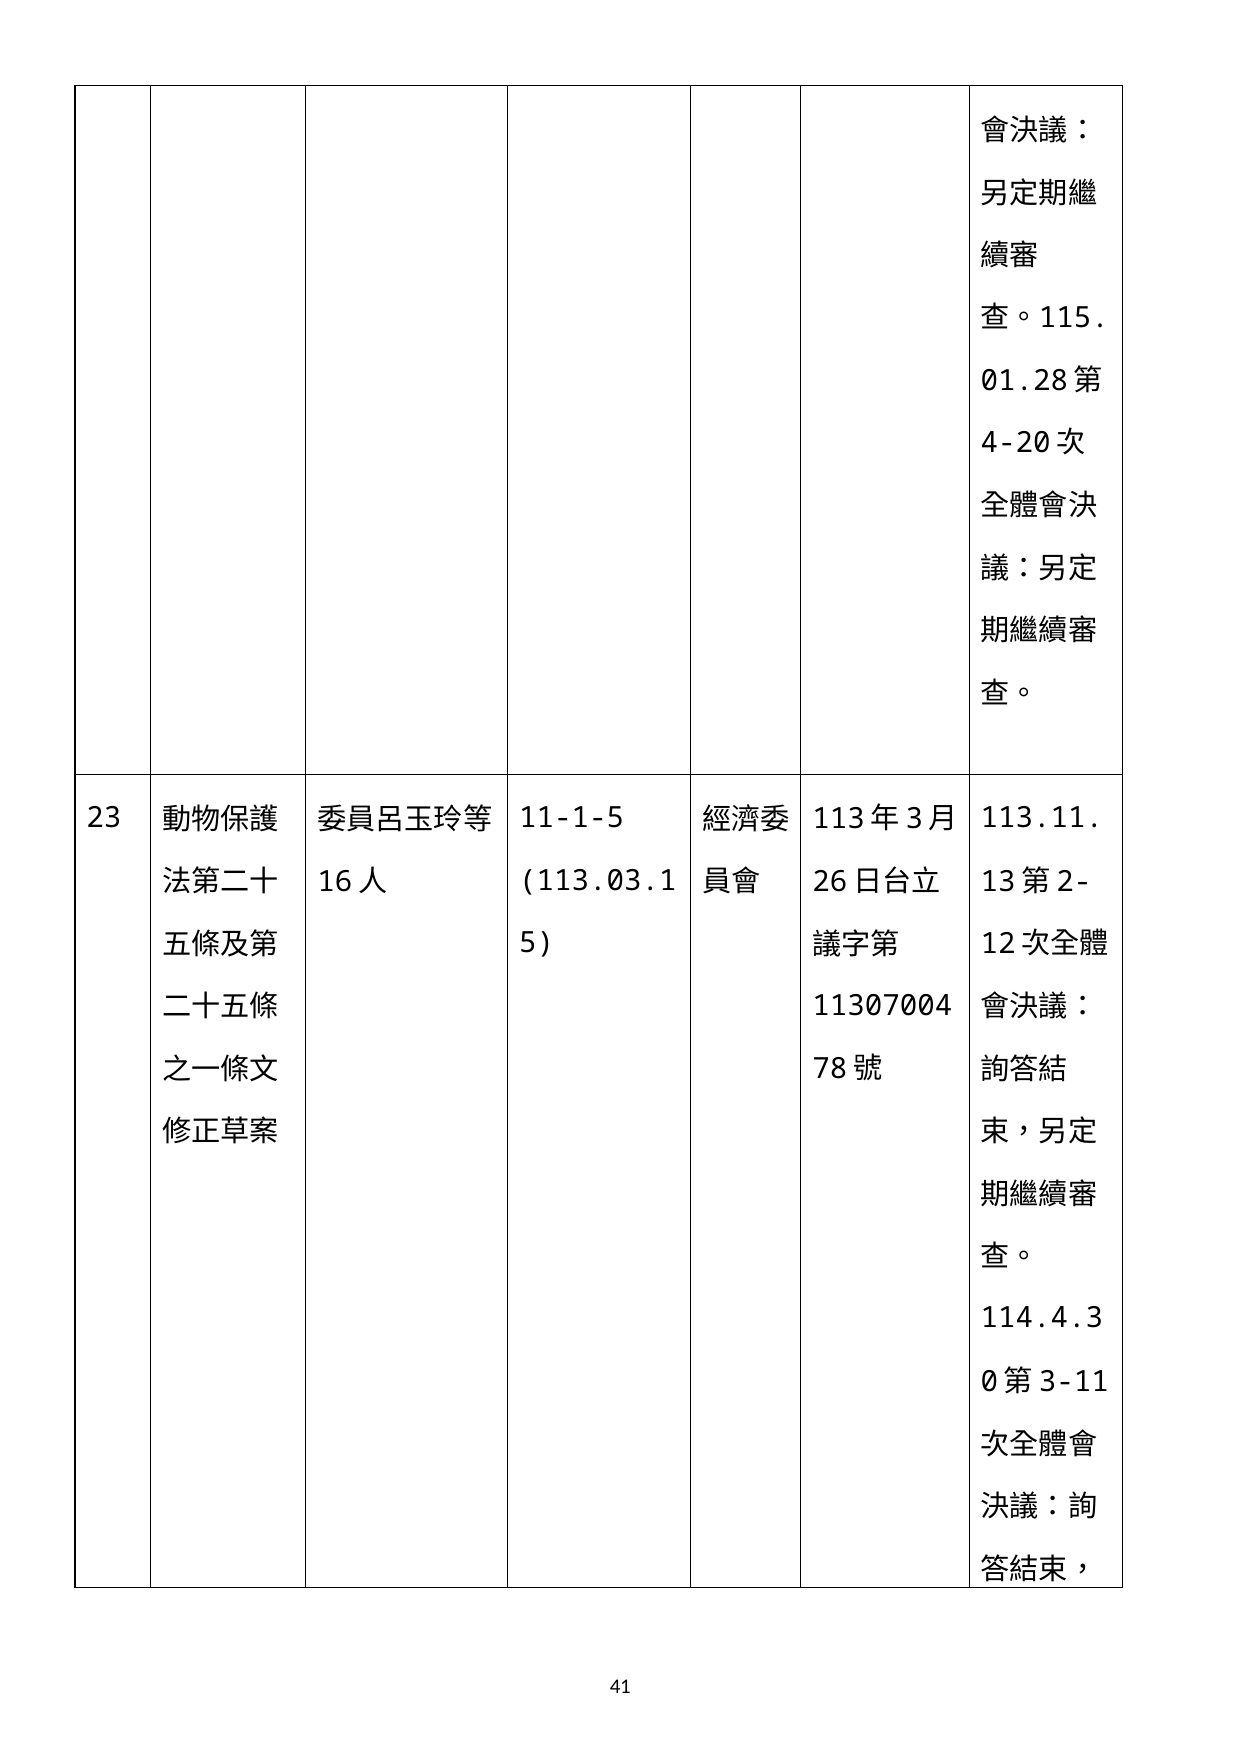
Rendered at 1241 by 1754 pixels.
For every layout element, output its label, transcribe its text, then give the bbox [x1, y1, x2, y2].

table_cell 委員呂玉玲等16人 [306, 775, 507, 1587]
table_cell 會決議：另定期繼續審查。115.01.28第4-20次全體會決議：另定期繼續審查。 [970, 86, 1122, 774]
table_cell 經濟委員會 [691, 775, 800, 1587]
table_cell [306, 86, 507, 774]
table_cell [508, 86, 690, 774]
table_cell [801, 86, 969, 774]
table_cell 動物保護法第二十五條及第二十五條之一條文修正草案 [151, 775, 305, 1587]
table_cell 11-1-5 (113.03.15) [508, 775, 690, 1587]
table_cell 23 [76, 775, 150, 1587]
table_cell [76, 86, 150, 774]
table_cell 113年3月26日台立議字第1130700478號 [801, 775, 969, 1587]
table_cell [151, 86, 305, 774]
table_cell 113.11.13第2-12次全體會決議：詢答結束，另定期繼續審查。 114.4.30第3-11次全體會決議：詢答結束， [970, 775, 1122, 1587]
table_cell [691, 86, 800, 774]
